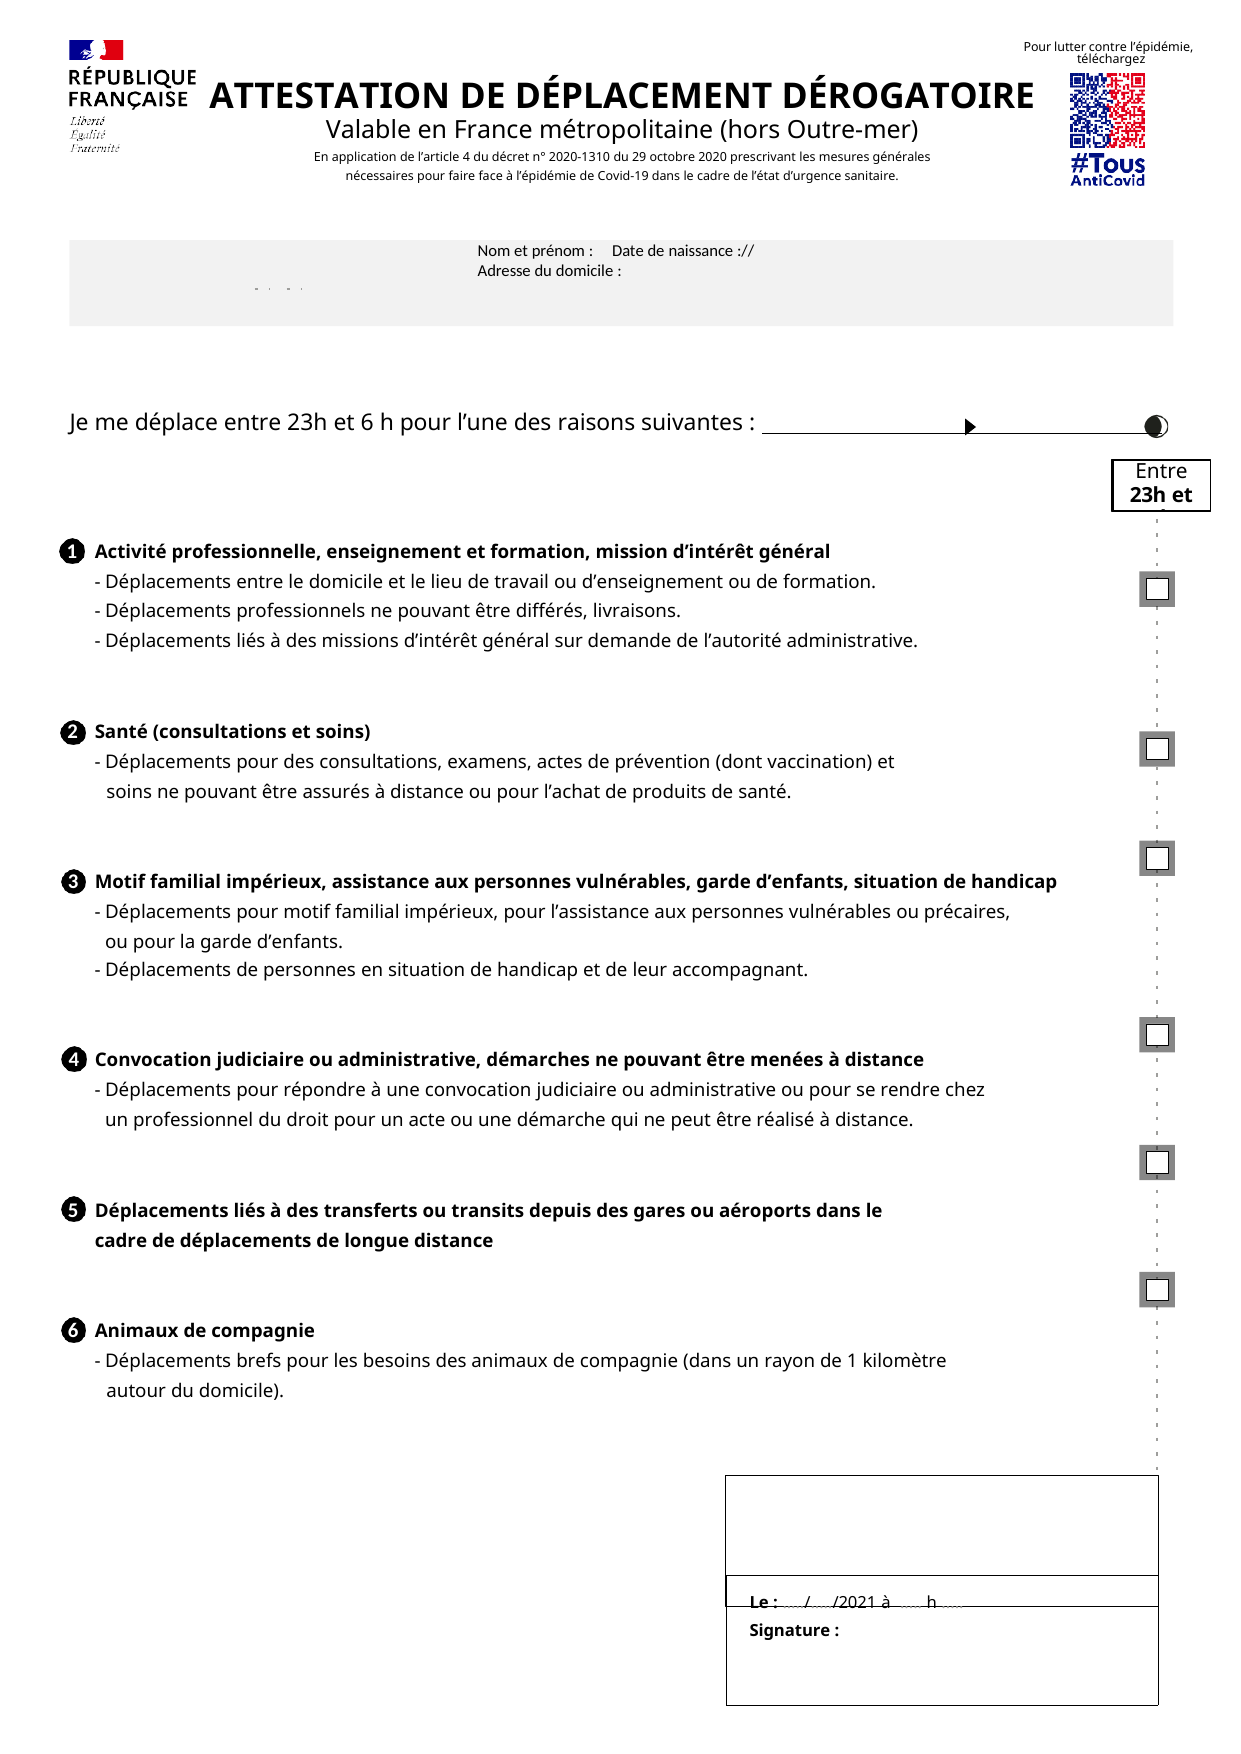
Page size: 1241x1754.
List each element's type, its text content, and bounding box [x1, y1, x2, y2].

picture [69, 40, 196, 152]
picture [61, 1317, 86, 1343]
text Je me déplace entre 23h et 6 h pour l’une des raisons suivantes : [69, 406, 1223, 438]
subtitle Motif familial impérieux, assistance aux personnes vulnérables, garde d’enfants, situation de handicap [94, 869, 1223, 894]
text En application de l’article 4 du décret n° 2020-1310 du 29 octobre 2020 prescrivant les mesures générales nécessaires pour faire face à l’épidémie de Covid-19 dans le cadre de l’état d’urgence sanitaire. [307, 148, 937, 184]
subtitle Santé (consultations et soins) [94, 718, 1223, 744]
text Animaux de compagnie [94, 1318, 1223, 1343]
list Déplacements pour répondre à une convocation judiciaire ou administrative ou pour se rendre chez un professionnel du droit pour un acte ou une démarche qui ne peut être réalisé à distance. [94, 1077, 1010, 1132]
subtitle Activité professionnelle, enseignement et formation, mission d’intérêt général [94, 538, 1223, 564]
list Déplacements professionnels ne pouvant être différés, livraisons. [94, 598, 1223, 623]
text Entre [1115, 461, 1207, 483]
list Déplacements de personnes en situation de handicap et de leur accompagnant. [94, 959, 1223, 981]
picture [1070, 73, 1145, 148]
list Déplacements brefs pour les besoins des animaux de compagnie (dans un rayon de 1 kilomètre autour du domicile). [94, 1347, 961, 1403]
picture [61, 1046, 87, 1072]
list Déplacements liés à des missions d’intérêt général sur demande de l’autorité administrative. [94, 628, 1223, 653]
list Déplacements entre le domicile et le lieu de travail ou d’enseignement ou de formation. [94, 568, 1223, 594]
text Valable en France métropolitaine (hors Outre-mer) [196, 117, 1055, 144]
picture [61, 869, 86, 894]
title ATTESTATION DE DÉPLACEMENT DÉROGATOIRE [196, 77, 1055, 117]
subtitle Convocation judiciaire ou administrative, démarches ne pouvant être menées à distance [94, 1047, 1223, 1072]
list Déplacements pour des consultations, examens, actes de prévention (dont vaccination) et soins ne pouvant être assurés à distance ou pour l’achat de produits de santé. [94, 748, 897, 804]
picture [59, 538, 85, 564]
picture [1070, 153, 1145, 186]
list Déplacements pour motif familial impérieux, pour l’assistance aux personnes vulnérables ou précaires, ou pour la garde d’enfants. [94, 899, 1028, 954]
text Le : ...../...../2021 à ..... h ..... [749, 1591, 1158, 1613]
text 23h et 6h [1115, 483, 1207, 510]
text Pour lutter contre l’épidémie, téléchargez [1023, 40, 1202, 68]
picture [60, 720, 86, 745]
text Signature : [749, 1618, 1158, 1641]
picture [61, 1196, 86, 1222]
subtitle Déplacements liés à des transferts ou transits depuis des gares ou aéroports dans le cadre de déplacements de longue distance [94, 1197, 911, 1253]
